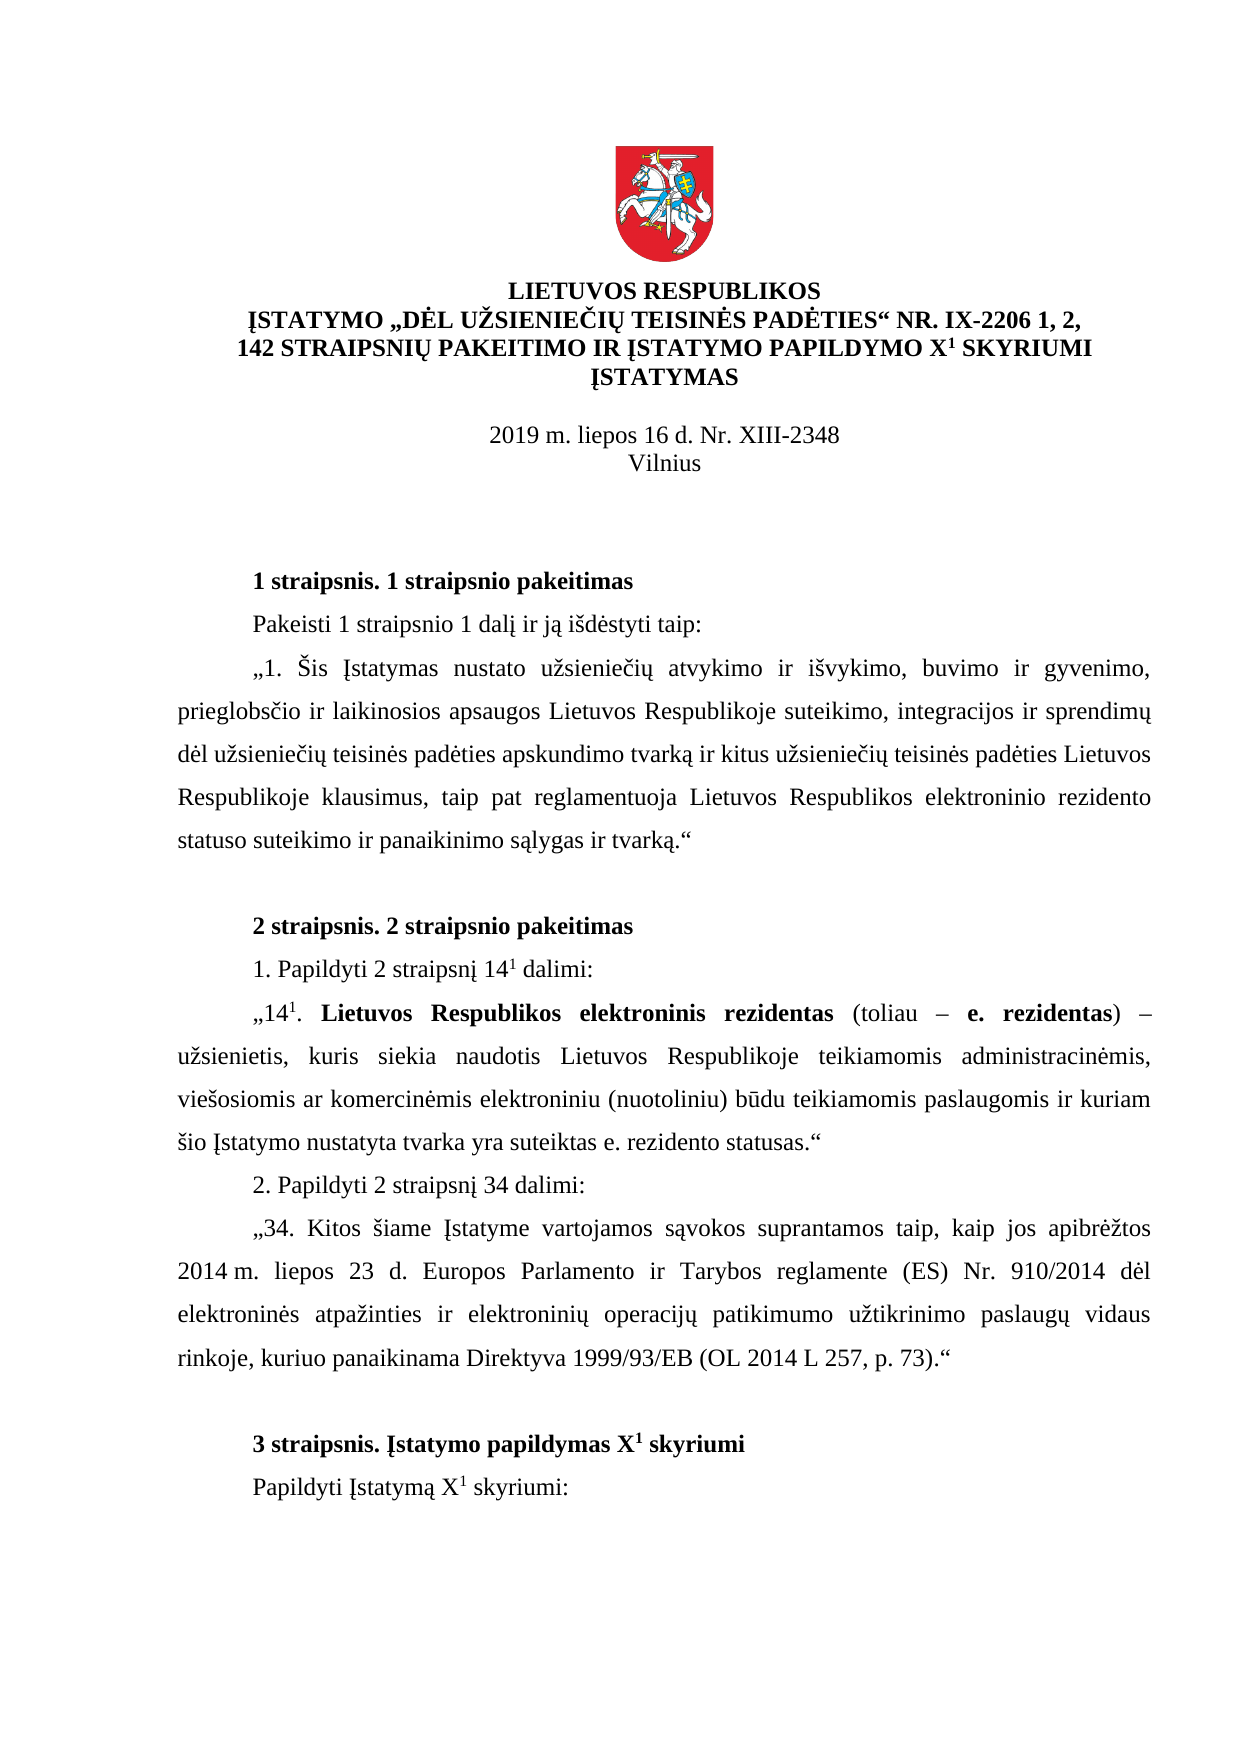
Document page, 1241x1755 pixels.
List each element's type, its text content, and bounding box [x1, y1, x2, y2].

text „1. Šis Įstatymas nustato užsieniečių atvykimo ir išvykimo, buvimo ir gyvenimo, prieglobsčio ir laikinosios apsaugos Lietuvos Respublikoje suteikimo, integracijos ir sprendimų dėl užsieniečių teisinės padėties apskundimo tvarką ir kitus užsieniečių teisinės padėties Lietuvos Respublikoje klausimus, taip pat reglamentuoja Lietuvos Respublikos elektroninio rezidento statuso suteikimo ir panaikinimo sąlygas ir tvarką.“ [177, 653, 1152, 854]
text ĮSTATYMO „DĖL UŽSIENIEČIŲ TEISINĖS PADĖTIES“ NR. IX-2206 1, 2, 142 STRAIPSNIŲ PAKEITIMO IR ĮSTATYMO PAPILDYMO X1 SKYRIUMI [177, 305, 1152, 362]
text 3 straipsnis. Įstatymo papildymas X1 skyriumi [177, 1429, 1152, 1458]
text „141. Lietuvos Respublikos elektroninis rezidentas (toliau – e. rezidentas) – užsienietis, kuris siekia naudotis Lietuvos Respublikoje teikiamomis administracinėmis, viešosiomis ar komercinėmis elektroniniu (nuotoliniu) būdu teikiamomis paslaugomis ir kuriam šio Įstatymo nustatyta tvarka yra suteiktas e. rezidento statusas.“ [177, 998, 1152, 1156]
text 2 straipsnis. 2 straipsnio pakeitimas [177, 911, 1152, 940]
text 1. Papildyti 2 straipsnį 141 dalimi: [177, 954, 1152, 983]
text 2. Papildyti 2 straipsnį 34 dalimi: [177, 1170, 1152, 1199]
text „34. Kitos šiame Įstatyme vartojamos sąvokos suprantamos taip, kaip jos apibrėžtos 2014 m. liepos 23 d. Europos Parlamento ir Tarybos reglamente (ES) Nr. 910/2014 dėl elektroninės atpažinties ir elektroninių operacijų patikimumo užtikrinimo paslaugų vidaus rinkoje, kuriuo panaikinama Direktyva 1999/93/EB (OL 2014 L 257, p. 73).“ [177, 1213, 1152, 1371]
text ĮSTATYMAS [177, 362, 1152, 391]
text Papildyti Įstatymą X1 skyriumi: [177, 1472, 1152, 1501]
text Pakeisti 1 straipsnio 1 dalį ir ją išdėstyti taip: [177, 609, 1152, 638]
text LIETUVOS RESPUBLIKOS [177, 276, 1152, 305]
text 1 straipsnis. 1 straipsnio pakeitimas [177, 566, 1152, 595]
text 2019 m. liepos 16 d. Nr. XIII-2348 [177, 420, 1152, 448]
text Vilnius [177, 448, 1152, 477]
